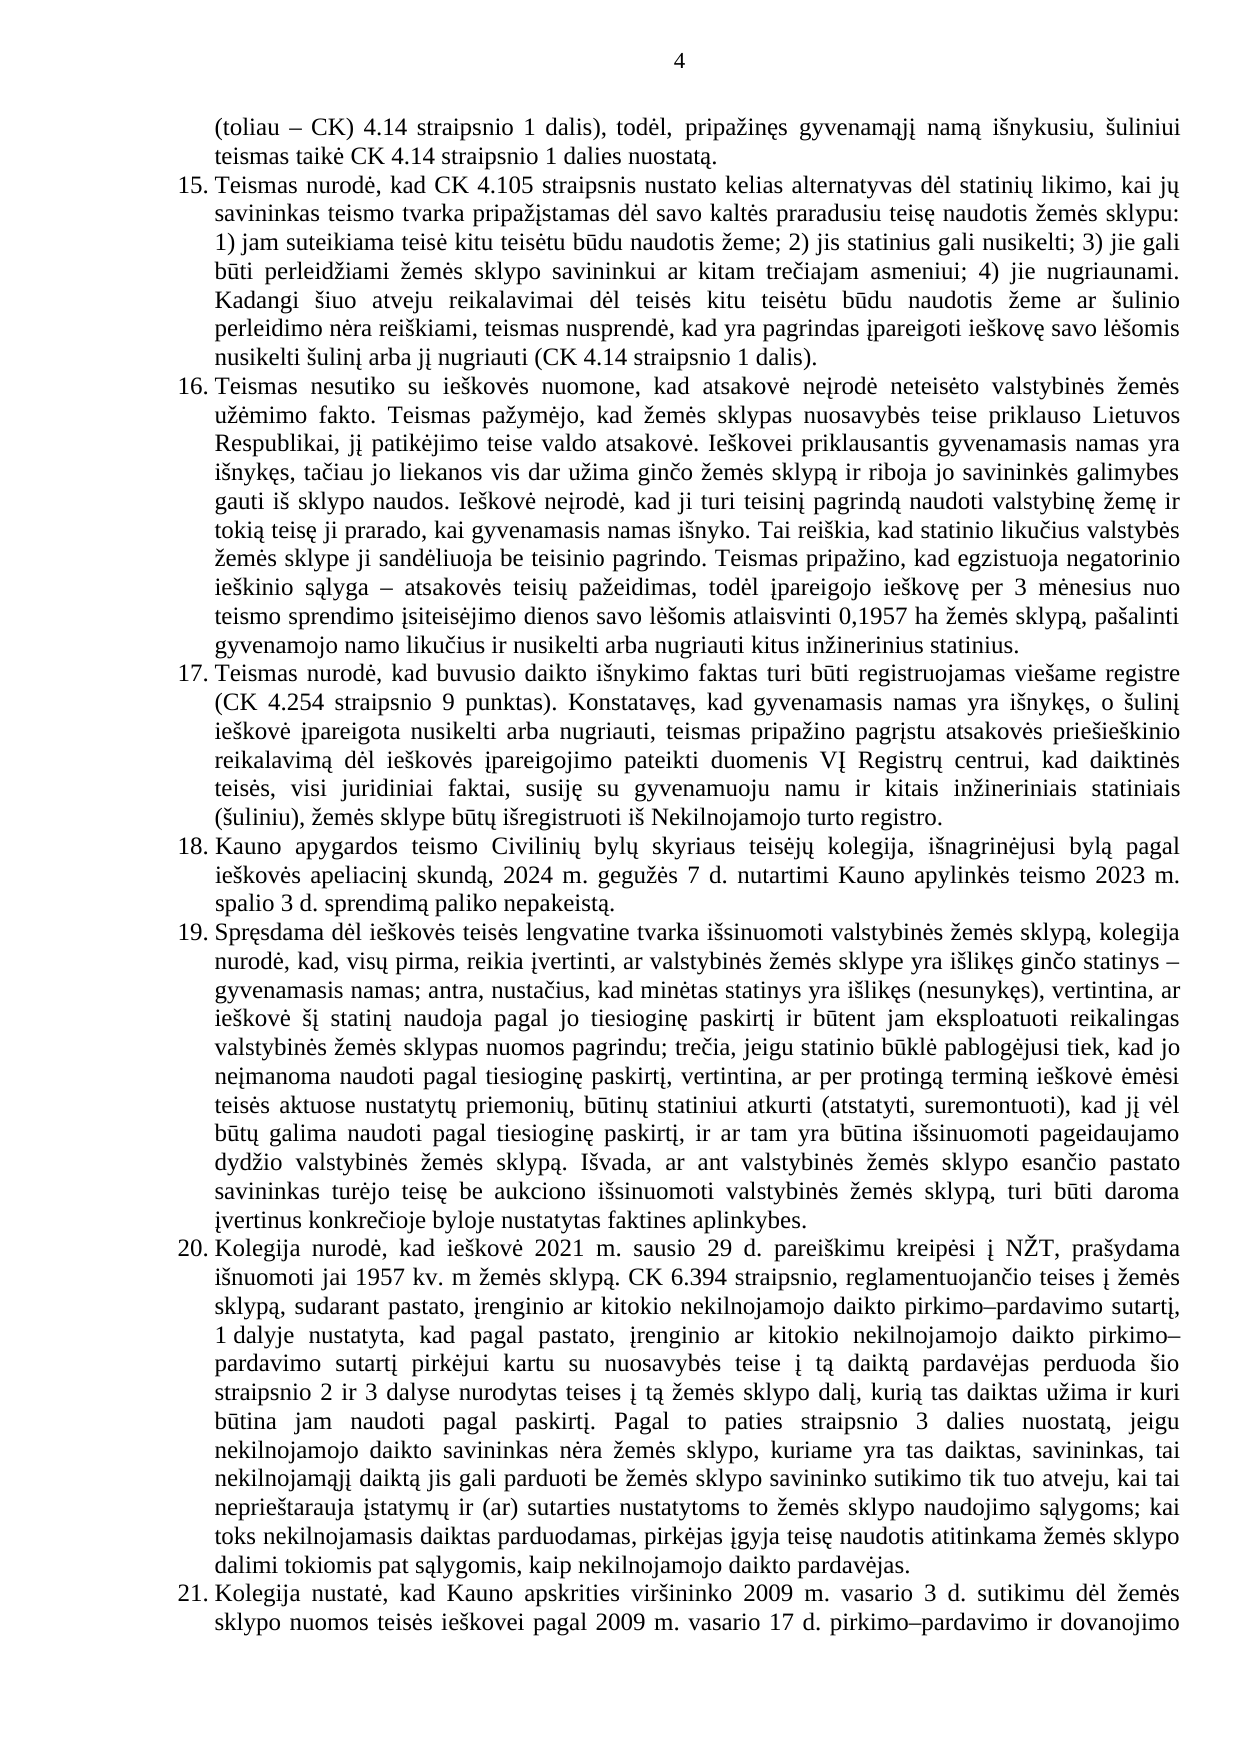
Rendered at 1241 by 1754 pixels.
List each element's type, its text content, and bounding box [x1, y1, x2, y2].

text 18. Kauno apygardos teismo Civilinių bylų skyriaus teisėjų kolegija, išnagrinėjusi bylą pagal ieškovės apeliacinį skundą, 2024 m. gegužės 7 d. nutartimi Kauno apylinkės teismo 2023 m. spalio 3 d. sprendimą paliko nepakeistą. [177, 831, 1181, 917]
text 17. Teismas nurodė, kad buvusio daikto išnykimo faktas turi būti registruojamas viešame registre (CK 4.254 straipsnio 9 punktas). Konstatavęs, kad gyvenamasis namas yra išnykęs, o šulinį ieškovė įpareigota nusikelti arba nugriauti, teismas pripažino pagrįstu atsakovės priešieškinio reikalavimą dėl ieškovės įpareigojimo pateikti duomenis VĮ Registrų centrui, kad daiktinės teisės, visi juridiniai faktai, susiję su gyvenamuoju namu ir kitais inžineriniais statiniais (šuliniu), žemės sklype būtų išregistruoti iš Nekilnojamojo turto registro. [177, 658, 1181, 831]
text 20. Kolegija nurodė, kad ieškovė 2021 m. sausio 29 d. pareiškimu kreipėsi į NŽT, prašydama išnuomoti jai 1957 kv. m žemės sklypą. CK 6.394 straipsnio, reglamentuojančio teises į žemės sklypą, sudarant pastato, įrenginio ar kitokio nekilnojamojo daikto pirkimo–pardavimo sutartį, 1 dalyje nustatyta, kad pagal pastato, įrenginio ar kitokio nekilnojamojo daikto pirkimo–pardavimo sutartį pirkėjui kartu su nuosavybės teise į tą daiktą pardavėjas perduoda šio straipsnio 2 ir 3 dalyse nurodytas teises į tą žemės sklypo dalį, kurią tas daiktas užima ir kuri būtina jam naudoti pagal paskirtį. Pagal to paties straipsnio 3 dalies nuostatą, jeigu nekilnojamojo daikto savininkas nėra žemės sklypo, kuriame yra tas daiktas, savininkas, tai nekilnojamąjį daiktą jis gali parduoti be žemės sklypo savininko sutikimo tik tuo atveju, kai tai neprieštarauja įstatymų ir (ar) sutarties nustatytoms to žemės sklypo naudojimo sąlygoms; kai toks nekilnojamasis daiktas parduodamas, pirkėjas įgyja teisę naudotis atitinkama žemės sklypo dalimi tokiomis pat sąlygomis, kaip nekilnojamojo daikto pardavėjas. [177, 1233, 1181, 1578]
text 21. Kolegija nustatė, kad Kauno apskrities viršininko 2009 m. vasario 3 d. sutikimu dėl žemės sklypo nuomos teisės ieškovei pagal 2009 m. vasario 17 d. pirkimo–pardavimo ir dovanojimo [177, 1578, 1181, 1636]
text 15. Teismas nurodė, kad CK 4.105 straipsnis nustato kelias alternatyvas dėl statinių likimo, kai jų savininkas teismo tvarka pripažįstamas dėl savo kaltės praradusiu teisę naudotis žemės sklypu: 1) jam suteikiama teisė kitu teisėtu būdu naudotis žeme; 2) jis statinius gali nusikelti; 3) jie gali būti perleidžiami žemės sklypo savininkui ar kitam trečiajam asmeniui; 4) jie nugriaunami. Kadangi šiuo atveju reikalavimai dėl teisės kitu teisėtu būdu naudotis žeme ar šulinio perleidimo nėra reiškiami, teismas nusprendė, kad yra pagrindas įpareigoti ieškovę savo lėšomis nusikelti šulinį arba jį nugriauti (CK 4.14 straipsnio 1 dalis). [177, 170, 1181, 371]
text (toliau – CK) 4.14 straipsnio 1 dalis), todėl, pripažinęs gyvenamąjį namą išnykusiu, šuliniui teismas taikė CK 4.14 straipsnio 1 dalies nuostatą. [177, 112, 1181, 170]
text 16. Teismas nesutiko su ieškovės nuomone, kad atsakovė neįrodė neteisėto valstybinės žemės užėmimo fakto. Teismas pažymėjo, kad žemės sklypas nuosavybės teise priklauso Lietuvos Respublikai, jį patikėjimo teise valdo atsakovė. Ieškovei priklausantis gyvenamasis namas yra išnykęs, tačiau jo liekanos vis dar užima ginčo žemės sklypą ir riboja jo savininkės galimybes gauti iš sklypo naudos. Ieškovė neįrodė, kad ji turi teisinį pagrindą naudoti valstybinę žemę ir tokią teisę ji prarado, kai gyvenamasis namas išnyko. Tai reiškia, kad statinio likučius valstybės žemės sklype ji sandėliuoja be teisinio pagrindo. Teismas pripažino, kad egzistuoja negatorinio ieškinio sąlyga – atsakovės teisių pažeidimas, todėl įpareigojo ieškovę per 3 mėnesius nuo teismo sprendimo įsiteisėjimo dienos savo lėšomis atlaisvinti 0,1957 ha žemės sklypą, pašalinti gyvenamojo namo likučius ir nusikelti arba nugriauti kitus inžinerinius statinius. [177, 371, 1181, 658]
text 19. Spręsdama dėl ieškovės teisės lengvatine tvarka išsinuomoti valstybinės žemės sklypą, kolegija nurodė, kad, visų pirma, reikia įvertinti, ar valstybinės žemės sklype yra išlikęs ginčo statinys – gyvenamasis namas; antra, nustačius, kad minėtas statinys yra išlikęs (nesunykęs), vertintina, ar ieškovė šį statinį naudoja pagal jo tiesioginę paskirtį ir būtent jam eksploatuoti reikalingas valstybinės žemės sklypas nuomos pagrindu; trečia, jeigu statinio būklė pablogėjusi tiek, kad jo neįmanoma naudoti pagal tiesioginę paskirtį, vertintina, ar per protingą terminą ieškovė ėmėsi teisės aktuose nustatytų priemonių, būtinų statiniui atkurti (atstatyti, suremontuoti), kad jį vėl būtų galima naudoti pagal tiesioginę paskirtį, ir ar tam yra būtina išsinuomoti pageidaujamo dydžio valstybinės žemės sklypą. Išvada, ar ant valstybinės žemės sklypo esančio pastato savininkas turėjo teisę be aukciono išsinuomoti valstybinės žemės sklypą, turi būti daroma įvertinus konkrečioje byloje nustatytas faktines aplinkybes. [177, 917, 1181, 1233]
